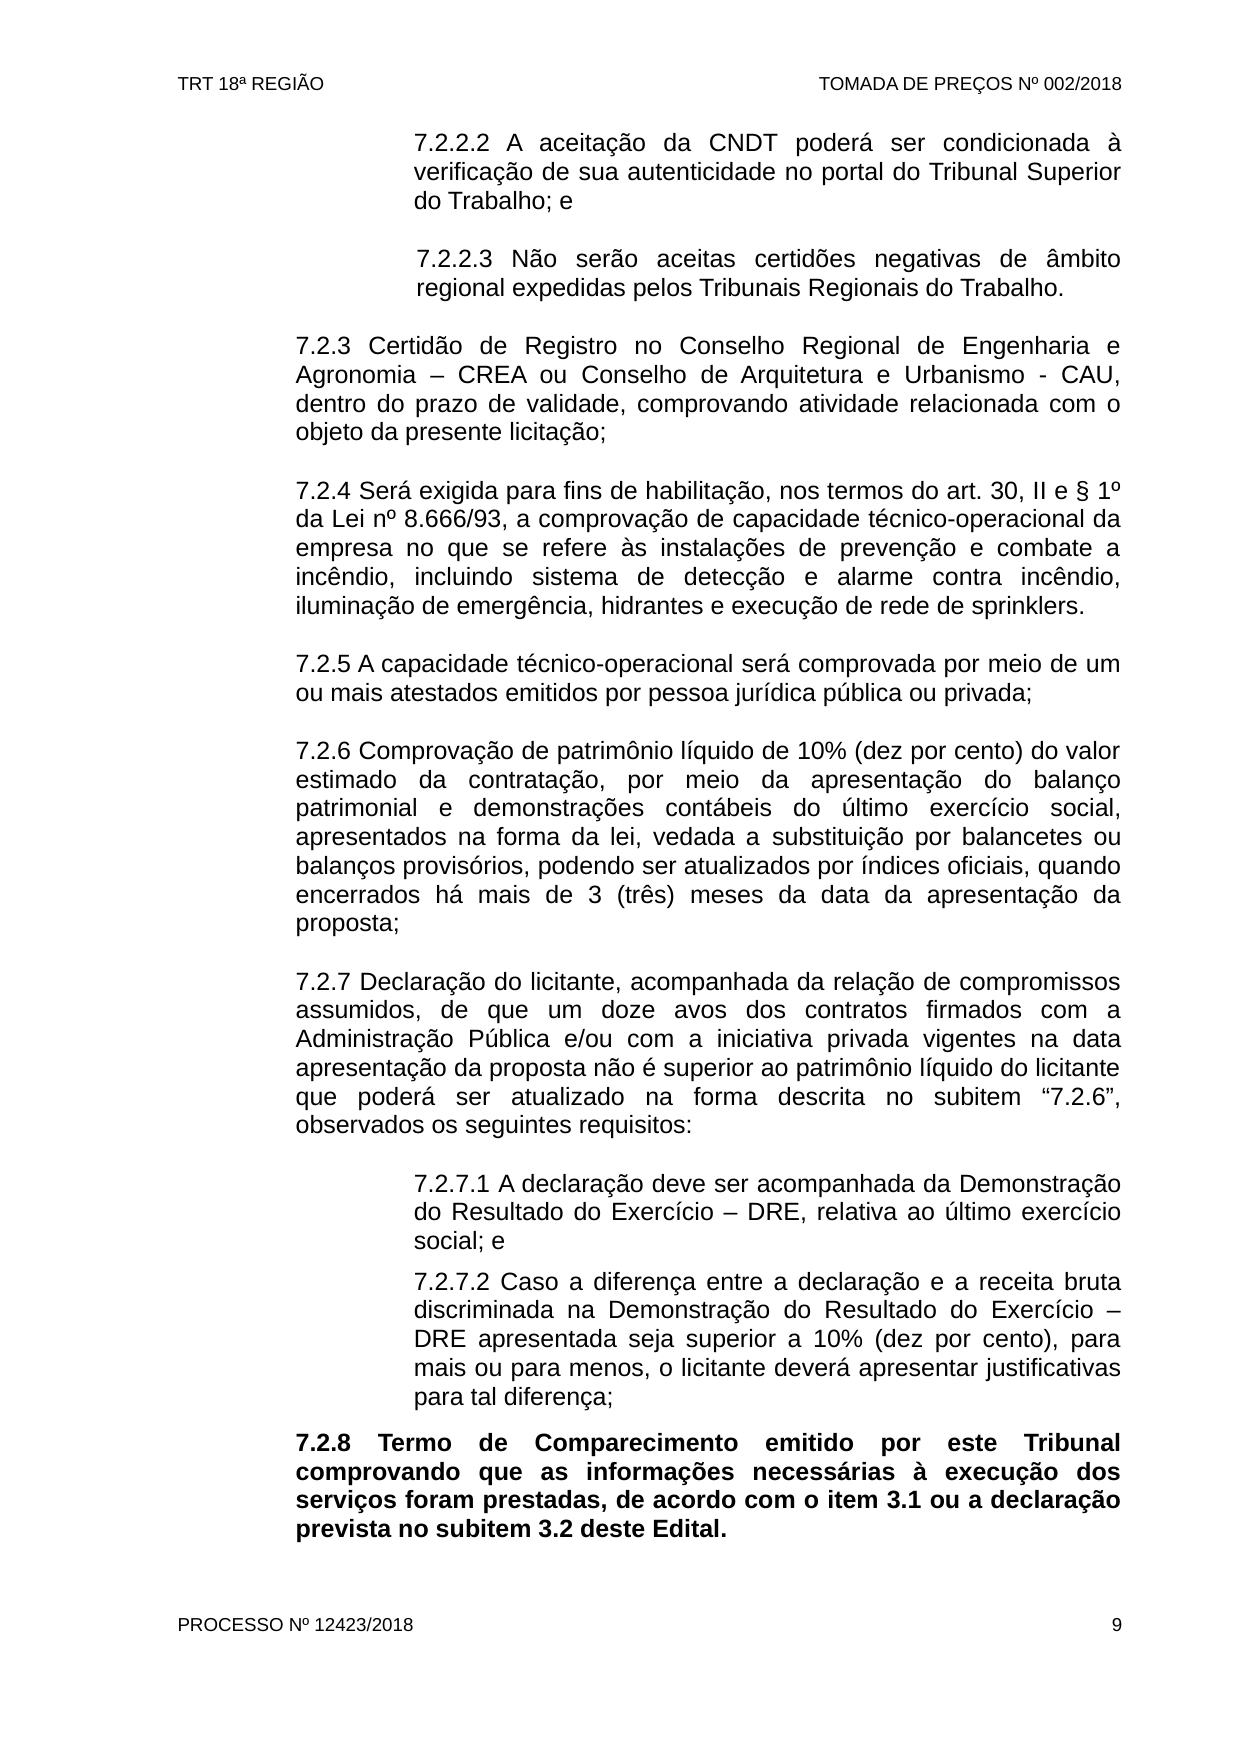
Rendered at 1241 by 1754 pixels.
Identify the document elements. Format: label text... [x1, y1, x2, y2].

text 7.2.7 Declaração do licitante, acompanhada da relação de compromissos assumidos, de que um doze avos dos contratos firmados com a Administração Pública e/ou com a iniciativa privada vigentes na data apresentação da proposta não é superior ao patrimônio líquido do licitante que poderá ser atualizado na forma descrita no subitem “7.2.6”, observados os seguintes requisitos: [295, 967, 1122, 1139]
text 7.2.5 A capacidade técnico-operacional será comprovada por meio de um ou mais atestados emitidos por pessoa jurídica pública ou privada; [295, 649, 1122, 706]
text 7.2.3 Certidão de Registro no Conselho Regional de Engenharia e Agronomia – CREA ou Conselho de Arquitetura e Urbanismo - CAU, dentro do prazo de validade, comprovando atividade relacionada com o objeto da presente licitação; [295, 331, 1122, 446]
text 7.2.4 Será exigida para fins de habilitação, nos termos do art. 30, II e § 1º da Lei nº 8.666/93, a comprovação de capacidade técnico-operacional da empresa no que se refere às instalações de prevenção e combate a incêndio, incluindo sistema de detecção e alarme contra incêndio, iluminação de emergência, hidrantes e execução de rede de sprinklers. [295, 476, 1122, 619]
text 7.2.6 Comprovação de patrimônio líquido de 10% (dez por cento) do valor estimado da contratação, por meio da apresentação do balanço patrimonial e demonstrações contábeis do último exercício social, apresentados na forma da lei, vedada a substituição por balancetes ou balanços provisórios, podendo ser atualizados por índices oficiais, quando encerrados há mais de 3 (três) meses da data da apresentação da proposta; [295, 736, 1122, 937]
list 7.2.8 Termo de Comparecimento emitido por este Tribunal comprovando que as informações necessárias à execução dos serviços foram prestadas, de acordo com o item 3.1 ou a declaração prevista no subitem 3.2 deste Edital. [260, 1428, 1122, 1543]
list 7.2.2.3 Não serão aceitas certidões negativas de âmbito regional expedidas pelos Tribunais Regionais do Trabalho. [416, 244, 1122, 302]
text 7.2.7.2 Caso a diferença entre a declaração e a receita bruta discriminada na Demonstração do Resultado do Exercício – DRE apresentada seja superior a 10% (dez por cento), para mais ou para menos, o licitante deverá apresentar justificativas para tal diferença; [413, 1267, 1122, 1410]
text 7.2.7.1 A declaração deve ser acompanhada da Demonstração do Resultado do Exercício – DRE, relativa ao último exercício social; e [413, 1168, 1122, 1255]
text 7.2.2.2 A aceitação da CNDT poderá ser condicionada à verificação de sua autenticidade no portal do Tribunal Superior do Trabalho; e [413, 128, 1122, 215]
